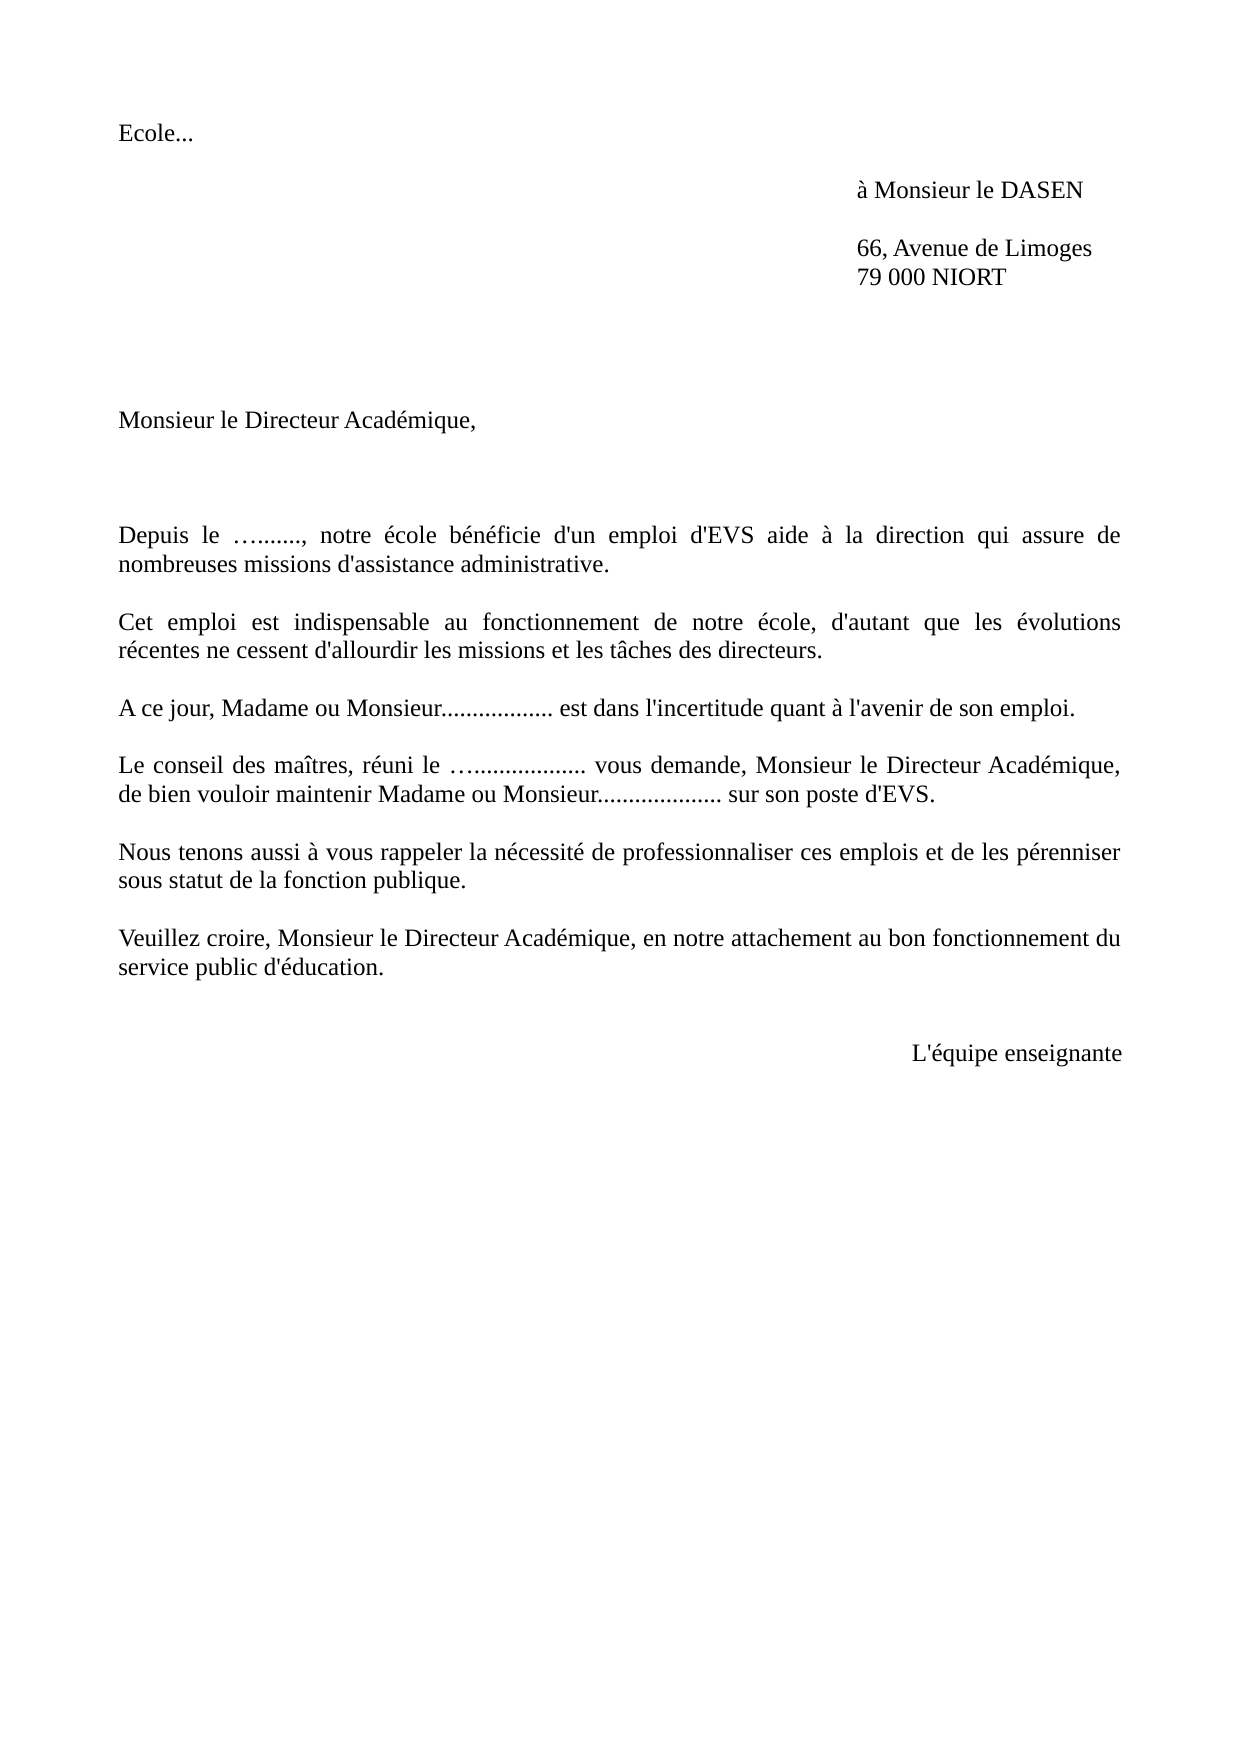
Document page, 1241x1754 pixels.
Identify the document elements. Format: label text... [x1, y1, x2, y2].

text A ce jour, Madame ou Monsieur.................. est dans l'incertitude quant à l'avenir de son emploi. [118, 693, 1122, 722]
text à Monsieur le DASEN [118, 176, 1122, 204]
text 79 000 NIORT [118, 262, 1122, 291]
text L'équipe enseignante [118, 1038, 1122, 1067]
text Veuillez croire, Monsieur le Directeur Académique, en notre attachement au bon fonctionnement du service public d'éducation. [118, 923, 1122, 981]
text Depuis le …......., notre école bénéficie d'un emploi d'EVS aide à la direction qui assure de nombreuses missions d'assistance administrative. [118, 521, 1122, 578]
text Nous tenons aussi à vous rappeler la nécessité de professionnaliser ces emplois et de les pérenniser sous statut de la fonction publique. [118, 837, 1122, 894]
text Le conseil des maîtres, réuni le ….................. vous demande, Monsieur le Directeur Académique, de bien vouloir maintenir Madame ou Monsieur.................... sur son poste d'EVS. [118, 751, 1122, 808]
text Monsieur le Directeur Académique, [118, 406, 1122, 434]
text Ecole... [118, 118, 1122, 147]
text 66, Avenue de Limoges [118, 204, 1122, 262]
text Cet emploi est indispensable au fonctionnement de notre école, d'autant que les évolutions récentes ne cessent d'allourdir les missions et les tâches des directeurs. [118, 607, 1122, 664]
